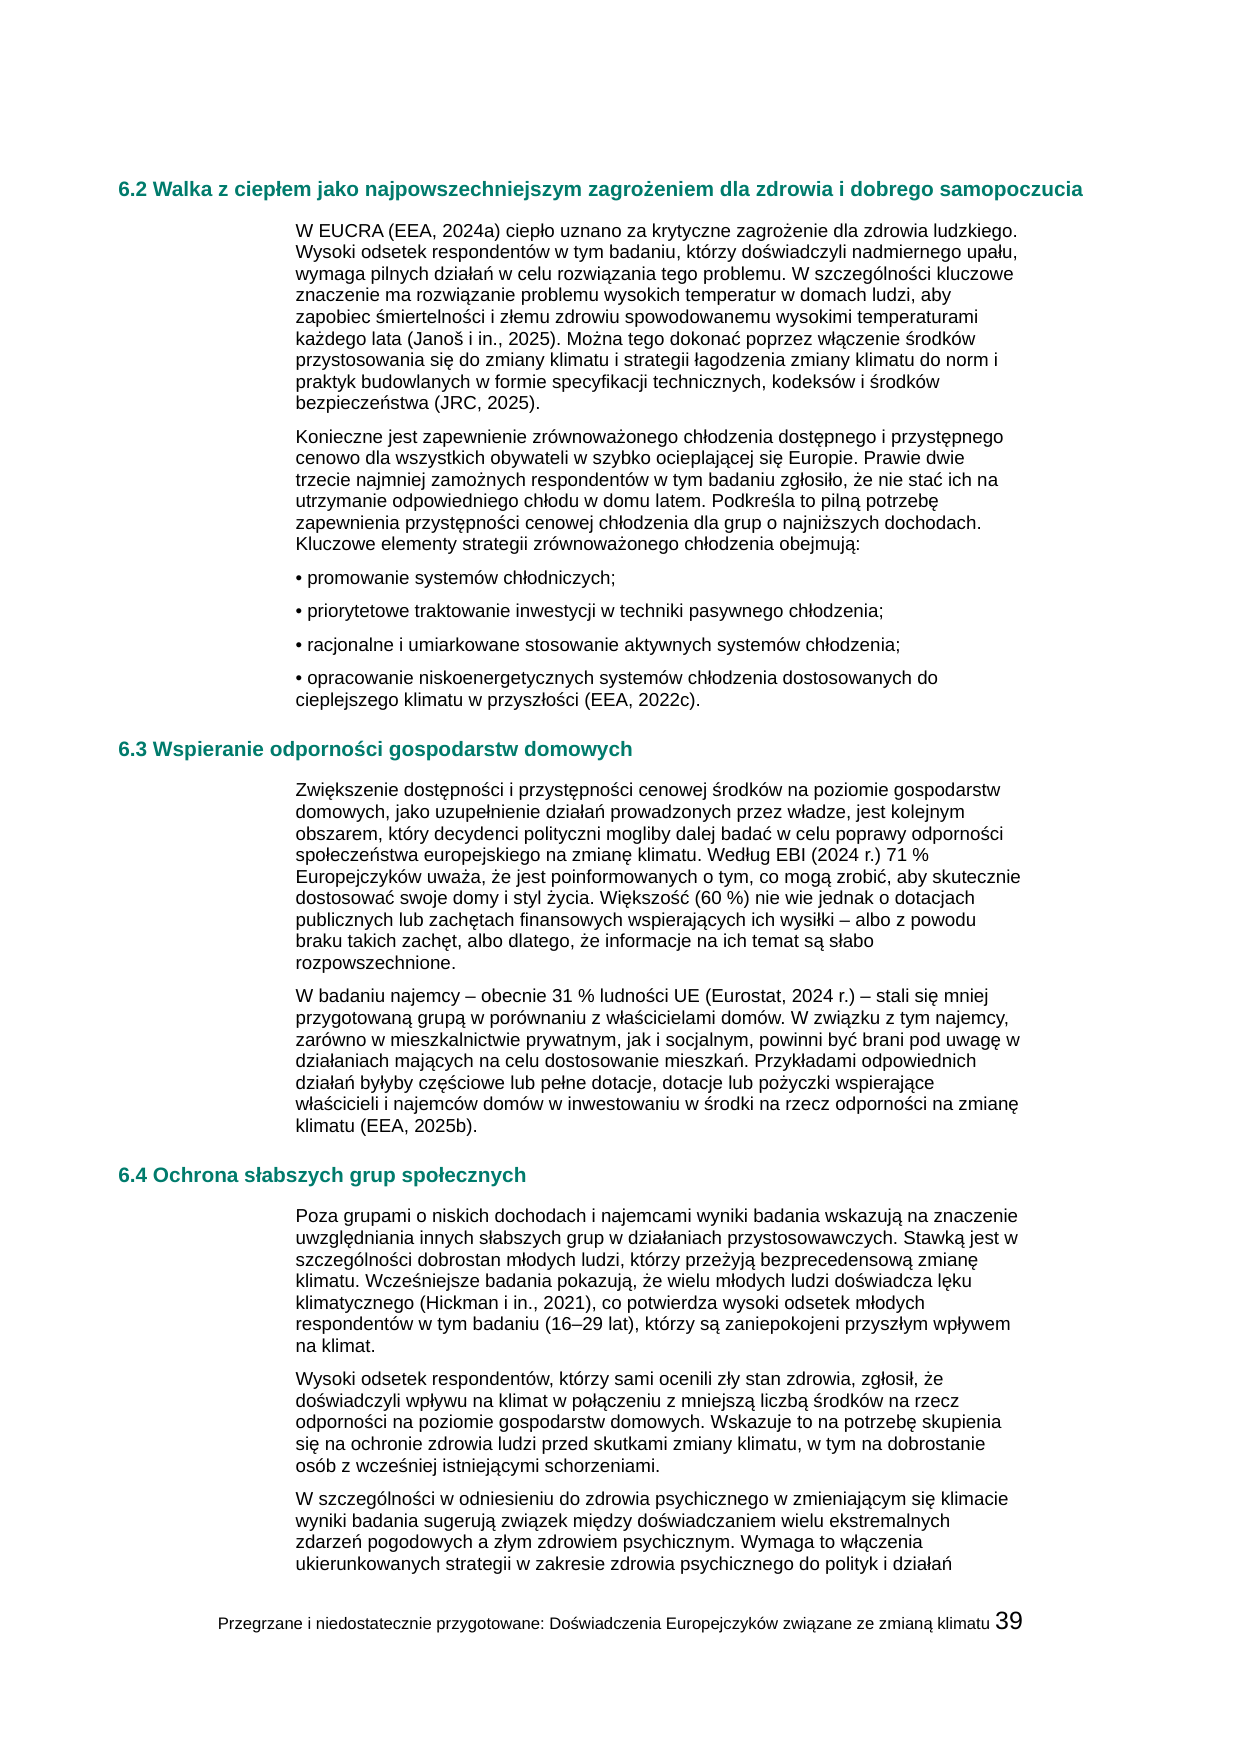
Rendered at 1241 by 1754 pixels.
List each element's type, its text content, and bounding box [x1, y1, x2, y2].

text • opracowanie niskoenergetycznych systemów chłodzenia dostosowanych do cieplejszego klimatu w przyszłości (EEA, 2022c). [295, 667, 1022, 710]
text • priorytetowe traktowanie inwestycji w techniki pasywnego chłodzenia; [295, 600, 1022, 622]
text Konieczne jest zapewnienie zrównoważonego chłodzenia dostępnego i przystępnego cenowo dla wszystkich obywateli w szybko ocieplającej się Europie. Prawie dwie trzecie najmniej zamożnych respondentów w tym badaniu zgłosiło, że nie stać ich na utrzymanie odpowiedniego chłodu w domu latem. Podkreśla to pilną potrzebę zapewnienia przystępności cenowej chłodzenia dla grup o najniższych dochodach. Kluczowe elementy strategii zrównoważonego chłodzenia obejmują: [295, 425, 1022, 555]
text Wysoki odsetek respondentów, którzy sami ocenili zły stan zdrowia, zgłosił, że doświadczyli wpływu na klimat w połączeniu z mniejszą liczbą środków na rzecz odporności na poziomie gospodarstw domowych. Wskazuje to na potrzebę skupienia się na ochronie zdrowia ludzi przed skutkami zmiany klimatu, w tym na dobrostanie osób z wcześniej istniejącymi schorzeniami. [295, 1368, 1022, 1476]
text W szczególności w odniesieniu do zdrowia psychicznego w zmieniającym się klimacie wyniki badania sugerują związek między doświadczaniem wielu ekstremalnych zdarzeń pogodowych a złym zdrowiem psychicznym. Wymaga to włączenia ukierunkowanych strategii w zakresie zdrowia psychicznego do polityk i działań [295, 1488, 1022, 1574]
text W badaniu najemcy – obecnie 31 % ludności UE (Eurostat, 2024 r.) – stali się mniej przygotowaną grupą w porównaniu z właścicielami domów. W związku z tym najemcy, zarówno w mieszkalnictwie prywatnym, jak i socjalnym, powinni być brani pod uwagę w działaniach mających na celu dostosowanie mieszkań. Przykładami odpowiednich działań byłyby częściowe lub pełne dotacje, dotacje lub pożyczki wspierające właścicieli i najemców domów w inwestowaniu w środki na rzecz odporności na zmianę klimatu (EEA, 2025b). [295, 985, 1022, 1136]
text Zwiększenie dostępności i przystępności cenowej środków na poziomie gospodarstw domowych, jako uzupełnienie działań prowadzonych przez władze, jest kolejnym obszarem, który decydenci polityczni mogliby dalej badać w celu poprawy odporności społeczeństwa europejskiego na zmianę klimatu. Według EBI (2024 r.) 71 % Europejczyków uważa, że jest poinformowanych o tym, co mogą zrobić, aby skutecznie dostosować swoje domy i styl życia. Większość (60 %) nie wie jednak o dotacjach publicznych lub zachętach finansowych wspierających ich wysiłki – albo z powodu braku takich zachęt, albo dlatego, że informacje na ich temat są słabo rozpowszechnione. [295, 779, 1022, 973]
subtitle 6.4 Ochrona słabszych grup społecznych [118, 1163, 1122, 1187]
subtitle 6.2 Walka z ciepłem jako najpowszechniejszym zagrożeniem dla zdrowia i dobrego samopoczucia [118, 177, 1122, 201]
text Poza grupami o niskich dochodach i najemcami wyniki badania wskazują na znaczenie uwzględniania innych słabszych grup w działaniach przystosowawczych. Stawką jest w szczególności dobrostan młodych ludzi, którzy przeżyją bezprecedensową zmianę klimatu. Wcześniejsze badania pokazują, że wielu młodych ludzi doświadcza lęku klimatycznego (Hickman i in., 2021), co potwierdza wysoki odsetek młodych respondentów w tym badaniu (16–29 lat), którzy są zaniepokojeni przyszłym wpływem na klimat. [295, 1205, 1022, 1356]
subtitle 6.3 Wspieranie odporności gospodarstw domowych [118, 737, 1122, 761]
text • racjonalne i umiarkowane stosowanie aktywnych systemów chłodzenia; [295, 633, 1022, 655]
text W EUCRA (EEA, 2024a) ciepło uznano za krytyczne zagrożenie dla zdrowia ludzkiego. Wysoki odsetek respondentów w tym badaniu, którzy doświadczyli nadmiernego upału, wymaga pilnych działań w celu rozwiązania tego problemu. W szczególności kluczowe znaczenie ma rozwiązanie problemu wysokich temperatur w domach ludzi, aby zapobiec śmiertelności i złemu zdrowiu spowodowanemu wysokimi temperaturami każdego lata (Janoš i in., 2025). Można tego dokonać poprzez włączenie środków przystosowania się do zmiany klimatu i strategii łagodzenia zmiany klimatu do norm i praktyk budowlanych w formie specyfikacji technicznych, kodeksów i środków bezpieczeństwa (JRC, 2025). [295, 219, 1022, 413]
text • promowanie systemów chłodniczych; [295, 567, 1022, 588]
